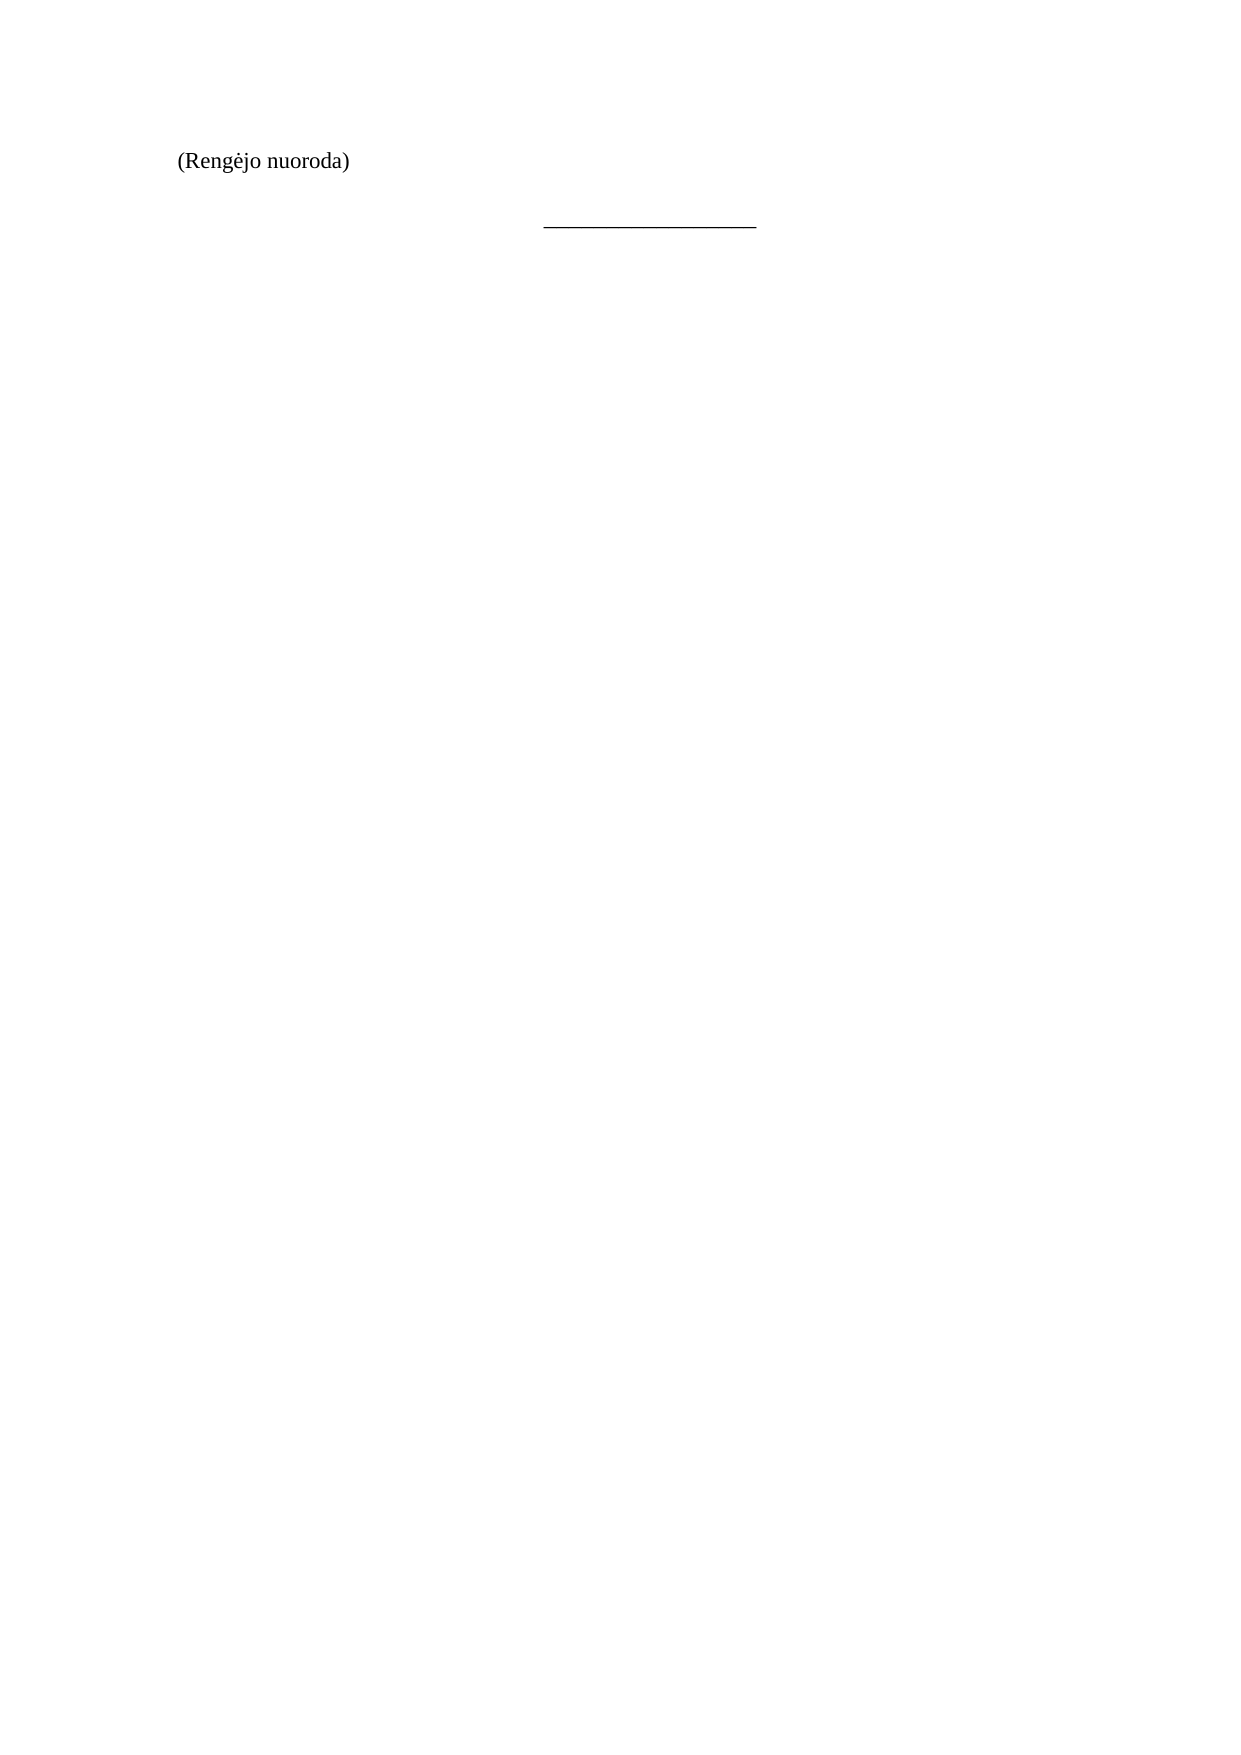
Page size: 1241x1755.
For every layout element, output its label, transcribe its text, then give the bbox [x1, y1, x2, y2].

text (Rengėjo nuoroda) [177, 147, 1122, 173]
text _________________ [177, 202, 1122, 231]
